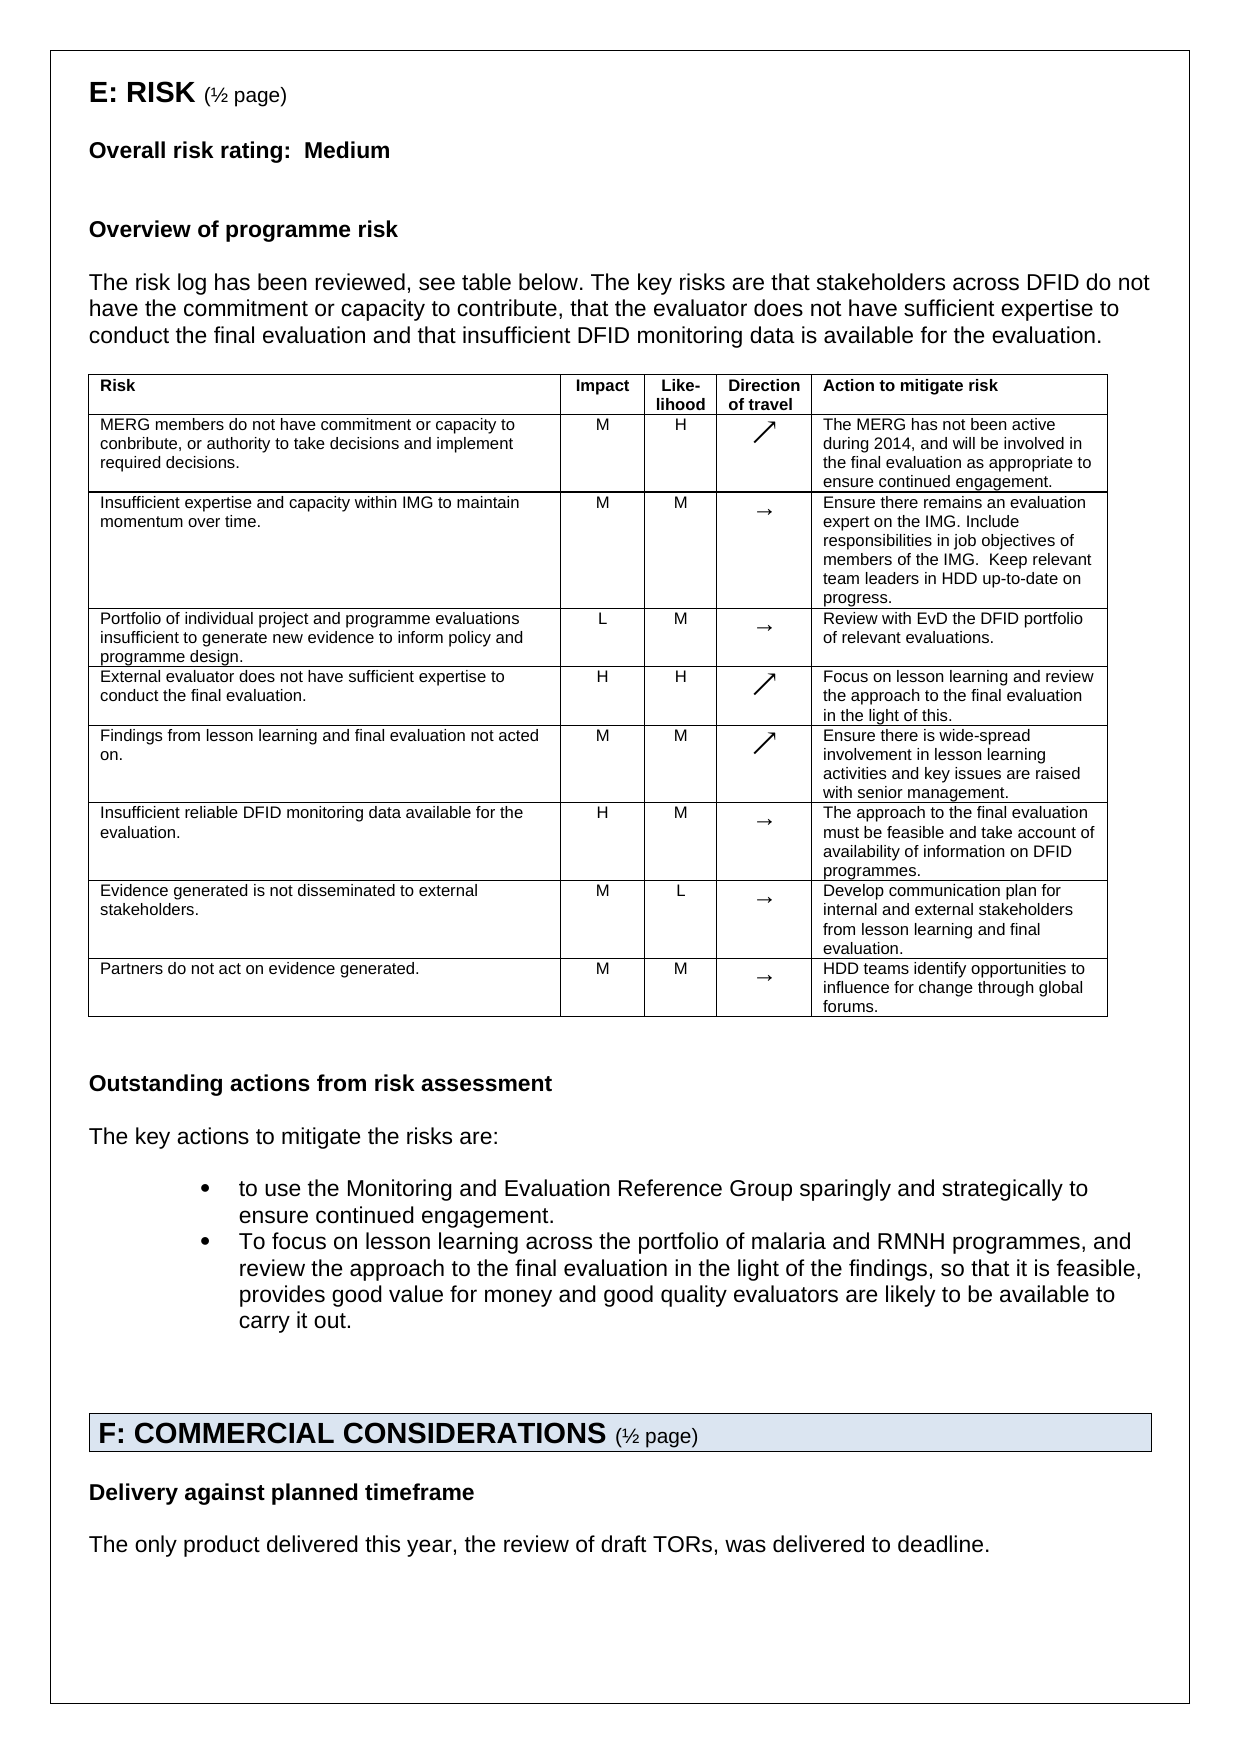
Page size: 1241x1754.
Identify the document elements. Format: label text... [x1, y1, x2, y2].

table_cell M [561, 415, 644, 491]
table_cell L [561, 609, 644, 666]
text Overall risk rating: Medium [89, 137, 1152, 163]
text The key actions to mitigate the risks are: [89, 1123, 1152, 1149]
table_cell M [561, 959, 644, 1016]
table_cell Review with EvD the DFID portfolio of relevant evaluations. [812, 609, 1107, 666]
table_cell M [645, 493, 716, 607]
table_cell M [645, 803, 716, 880]
list to use the Monitoring and Evaluation Reference Group sparingly and strategically to ensure continued engagement. [201, 1175, 1152, 1228]
table_header Direction of travel [717, 375, 811, 414]
table_header Like-lihood [645, 375, 716, 414]
table_cell ↗ [717, 667, 811, 724]
table_cell → [717, 803, 811, 880]
table_cell External evaluator does not have sufficient expertise to conduct the final evaluation. [89, 667, 560, 724]
table_cell MERG members do not have commitment or capacity to conbribute, or authority to take decisions and implement required decisions. [89, 415, 560, 491]
table_cell Ensure there remains an evaluation expert on the IMG. Include responsibilities in job objectives of members of the IMG. Keep relevant team leaders in HDD up-to-date on progress. [812, 493, 1107, 607]
list To focus on lesson learning across the portfolio of malaria and RMNH programmes, and review the approach to the final evaluation in the light of the findings, so that it is feasible, provides good value for money and good quality evaluators are likely to be available to carry it out. [201, 1228, 1152, 1333]
table_cell Partners do not act on evidence generated. [89, 959, 560, 1016]
table_cell Portfolio of individual project and programme evaluations insufficient to generate new evidence to inform policy and programme design. [89, 609, 560, 666]
text F: COMMERCIAL CONSIDERATIONS (½ page) [90, 1414, 1151, 1451]
table_cell M [645, 959, 716, 1016]
table_cell Evidence generated is not disseminated to external stakeholders. [89, 881, 560, 958]
table_cell H [645, 415, 716, 491]
table_cell HDD teams identify opportunities to influence for change through global forums. [812, 959, 1107, 1016]
table_cell Insufficient expertise and capacity within IMG to maintain momentum over time. [89, 493, 560, 607]
table_cell The MERG has not been active during 2014, and will be involved in the final evaluation as appropriate to ensure continued engagement. [812, 415, 1107, 491]
table_cell H [561, 667, 644, 724]
table_cell → [717, 493, 811, 607]
table_cell → [717, 959, 811, 1016]
text Overview of programme risk [89, 216, 1152, 243]
table_cell Develop communication plan for internal and external stakeholders from lesson learning and final evaluation. [812, 881, 1107, 958]
table_cell → [717, 881, 811, 958]
table_cell Ensure there is wide-spread involvement in lesson learning activities and key issues are raised with senior management. [812, 726, 1107, 802]
text Outstanding actions from risk assessment [89, 1070, 1152, 1096]
table_cell M [645, 609, 716, 666]
table_cell M [561, 726, 644, 802]
table_cell Findings from lesson learning and final evaluation not acted on. [89, 726, 560, 802]
table_cell ↗ [717, 726, 811, 802]
table_cell H [561, 803, 644, 880]
table_header Risk [89, 375, 560, 414]
table_cell Insufficient reliable DFID monitoring data available for the evaluation. [89, 803, 560, 880]
text Delivery against planned timeframe [89, 1479, 1152, 1505]
table_header Impact [561, 375, 644, 414]
table_cell M [561, 493, 644, 607]
table_cell M [561, 881, 644, 958]
text E: RISK (½ page) [89, 75, 1152, 108]
table_header Action to mitigate risk [812, 375, 1107, 414]
list The only product delivered this year, the review of draft TORs, was delivered to deadline. [89, 1531, 1152, 1558]
text The risk log has been reviewed, see table below. The key risks are that stakeholders across DFID do not have the commitment or capacity to contribute, that the evaluator does not have sufficient expertise to conduct the final evaluation and that insufficient DFID monitoring data is available for the evaluation. [89, 269, 1152, 348]
table_cell M [645, 726, 716, 802]
table_cell → [717, 609, 811, 666]
table_cell H [645, 667, 716, 724]
table_cell L [645, 881, 716, 958]
table_cell Focus on lesson learning and review the approach to the final evaluation in the light of this. [812, 667, 1107, 724]
table_cell ↗ [717, 415, 811, 491]
table_cell The approach to the final evaluation must be feasible and take account of availability of information on DFID programmes. [812, 803, 1107, 880]
